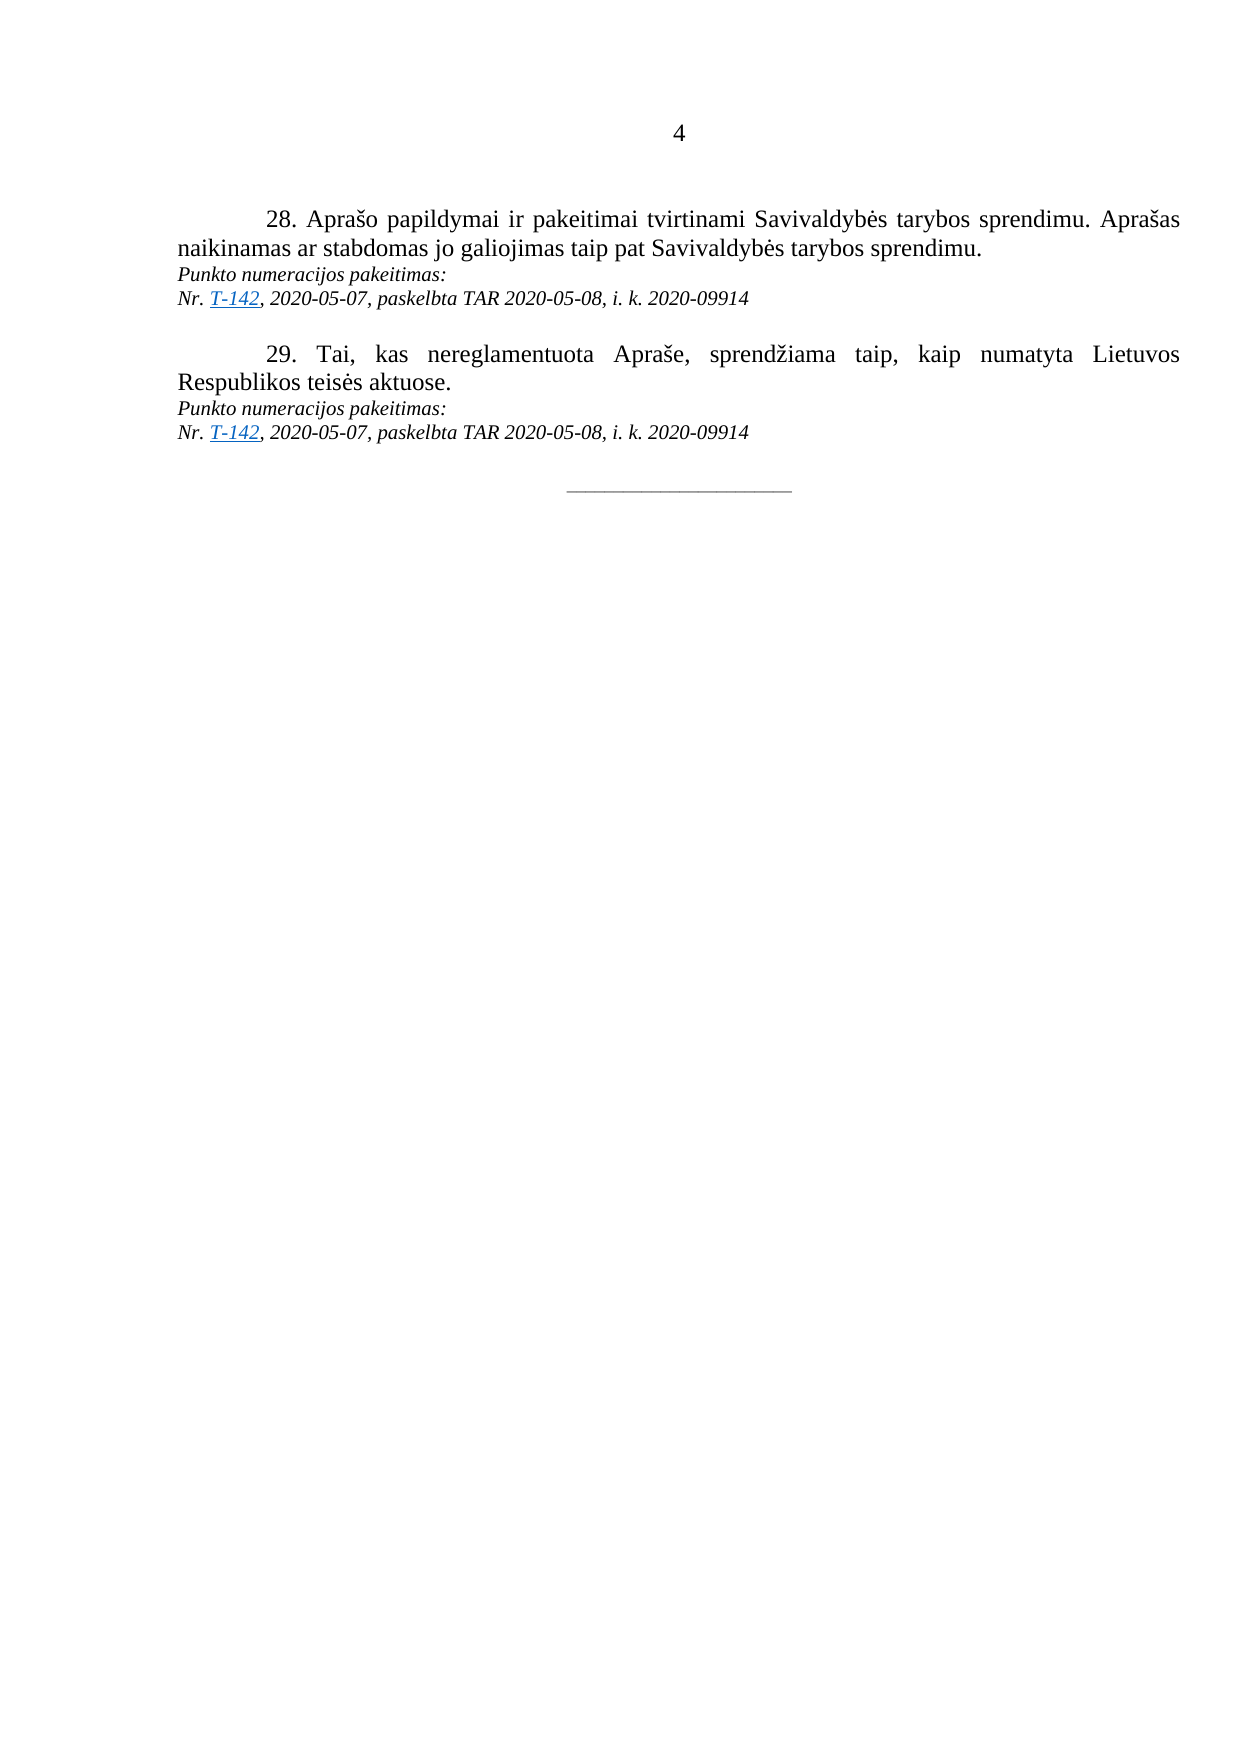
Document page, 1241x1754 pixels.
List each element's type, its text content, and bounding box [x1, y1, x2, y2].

text ________________________ [177, 473, 1181, 495]
text Nr. T-142, 2020-05-07, paskelbta TAR 2020-05-08, i. k. 2020-09914 [177, 420, 1181, 444]
text 29. Tai, kas nereglamentuota Apraše, sprendžiama taip, kaip numatyta Lietuvos Respublikos teisės aktuose. [177, 339, 1181, 396]
text Nr. T-142, 2020-05-07, paskelbta TAR 2020-05-08, i. k. 2020-09914 [177, 286, 1181, 310]
text 28. Aprašo papildymai ir pakeitimai tvirtinami Savivaldybės tarybos sprendimu. Aprašas naikinamas ar stabdomas jo galiojimas taip pat Savivaldybės tarybos sprendimu. [177, 204, 1181, 262]
text Punkto numeracijos pakeitimas: [177, 262, 1181, 286]
text Punkto numeracijos pakeitimas: [177, 396, 1181, 420]
